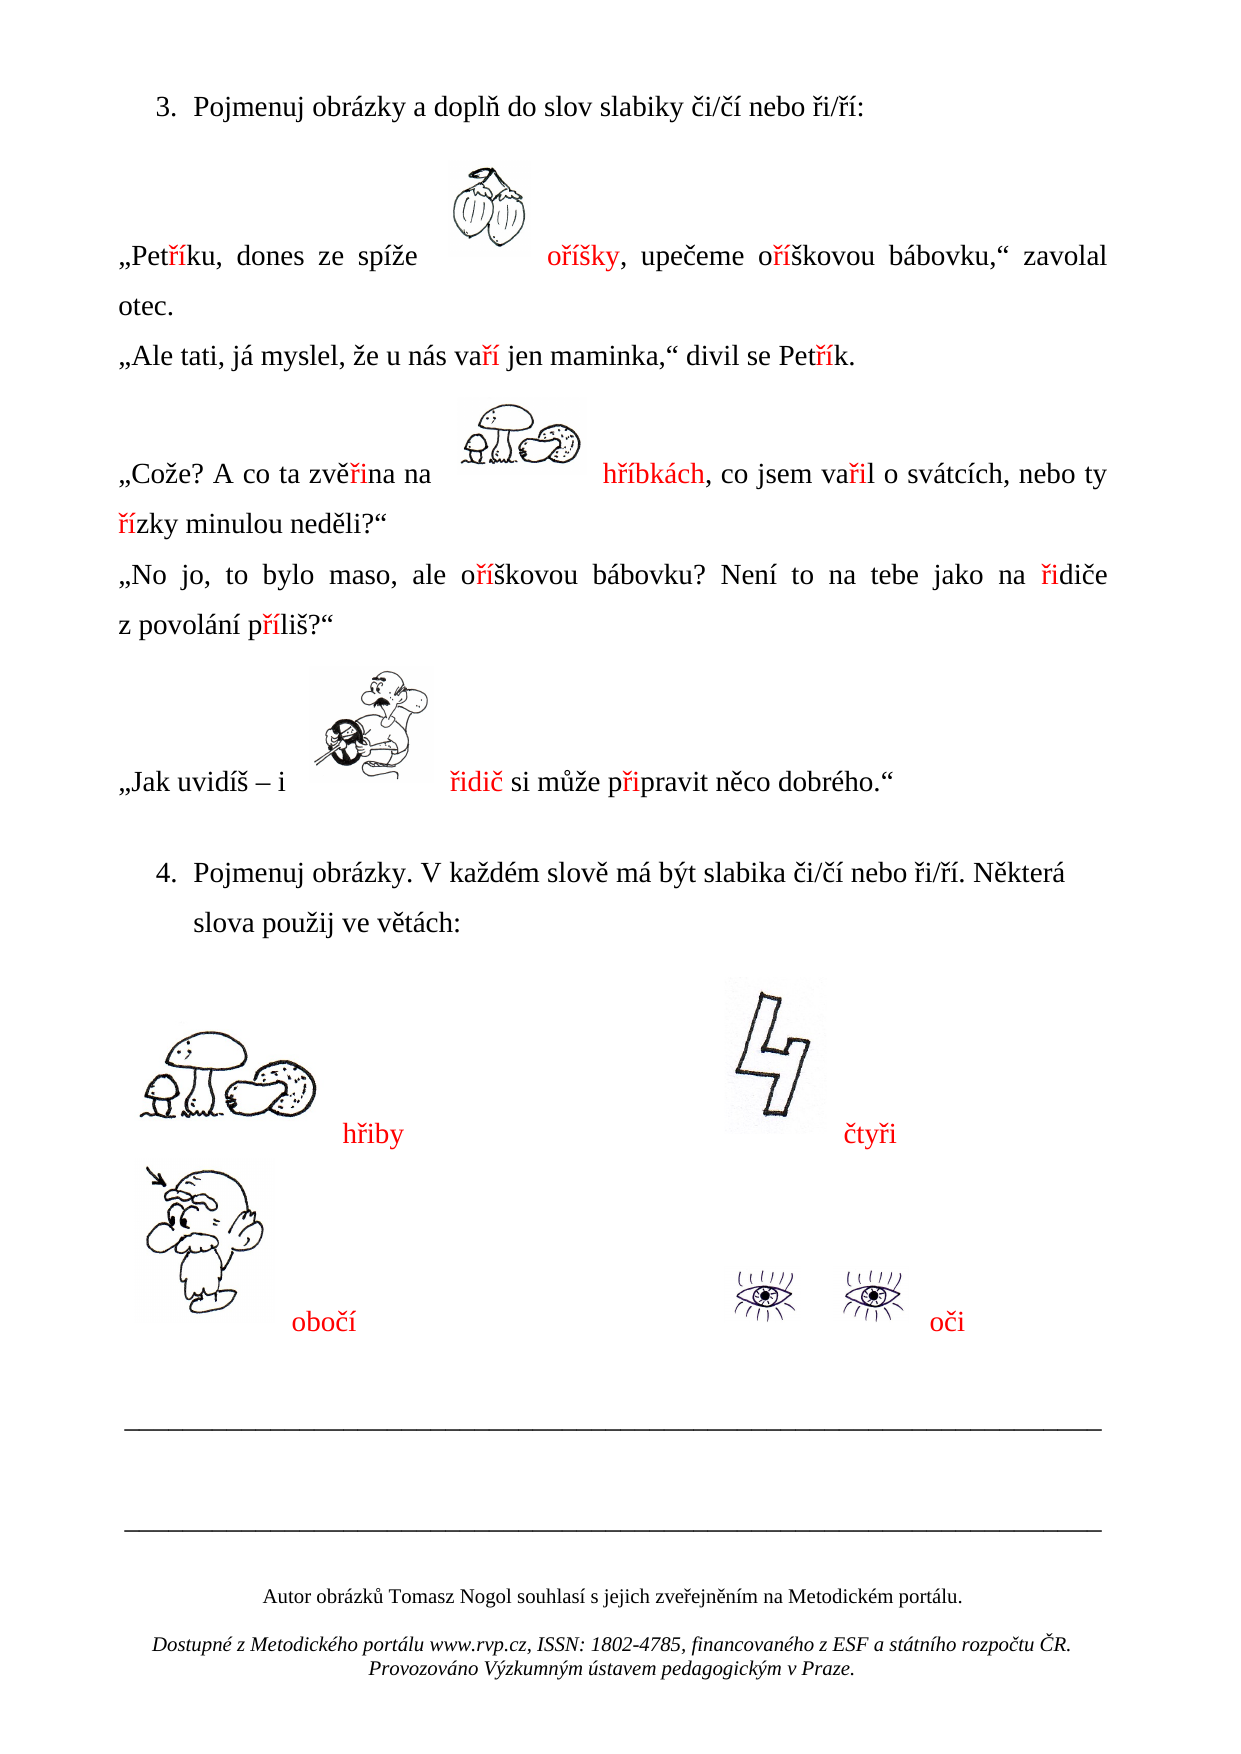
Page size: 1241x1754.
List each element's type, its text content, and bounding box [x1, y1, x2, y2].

picture [457, 397, 587, 475]
picture [134, 1158, 275, 1323]
picture [448, 160, 531, 257]
text ___________________________________________________________________ [118, 1501, 1107, 1534]
text ___________________________________________________________________ [118, 1400, 1107, 1434]
picture [134, 1021, 326, 1134]
picture [724, 977, 827, 1134]
picture [724, 1266, 801, 1323]
text obočí oči [118, 1149, 1107, 1338]
text hřiby čtyři [118, 968, 1107, 1149]
list Pojmenuj obrázky a doplň do slov slabiky či/čí nebo ři/ří: [155, 89, 1107, 122]
text „No jo, to bylo maso, ale oříškovou bábovku? Není to na tebe jako na řidiče z povolání příliš?“ [118, 557, 1107, 641]
picture [309, 666, 434, 783]
text „Petříku, dones ze spíže oříšky, upečeme oříškovou bábovku,“ zavolal otec. [118, 151, 1107, 322]
text „Jak uvidíš – i řidič si může připravit něco dobrého.“ [118, 657, 1107, 841]
picture [833, 1266, 909, 1323]
text „Cože? A co ta zvěřina na hříbkách, co jsem vařil o svátcích, nebo ty řízky minulou neděli?“ [118, 389, 1107, 540]
list Pojmenuj obrázky. V každém slově má být slabika či/čí nebo ři/ří. Některá slova použij ve větách: [156, 855, 1107, 939]
text „Ale tati, já myslel, že u nás vaří jen maminka,“ divil se Petřík. [118, 338, 1107, 372]
